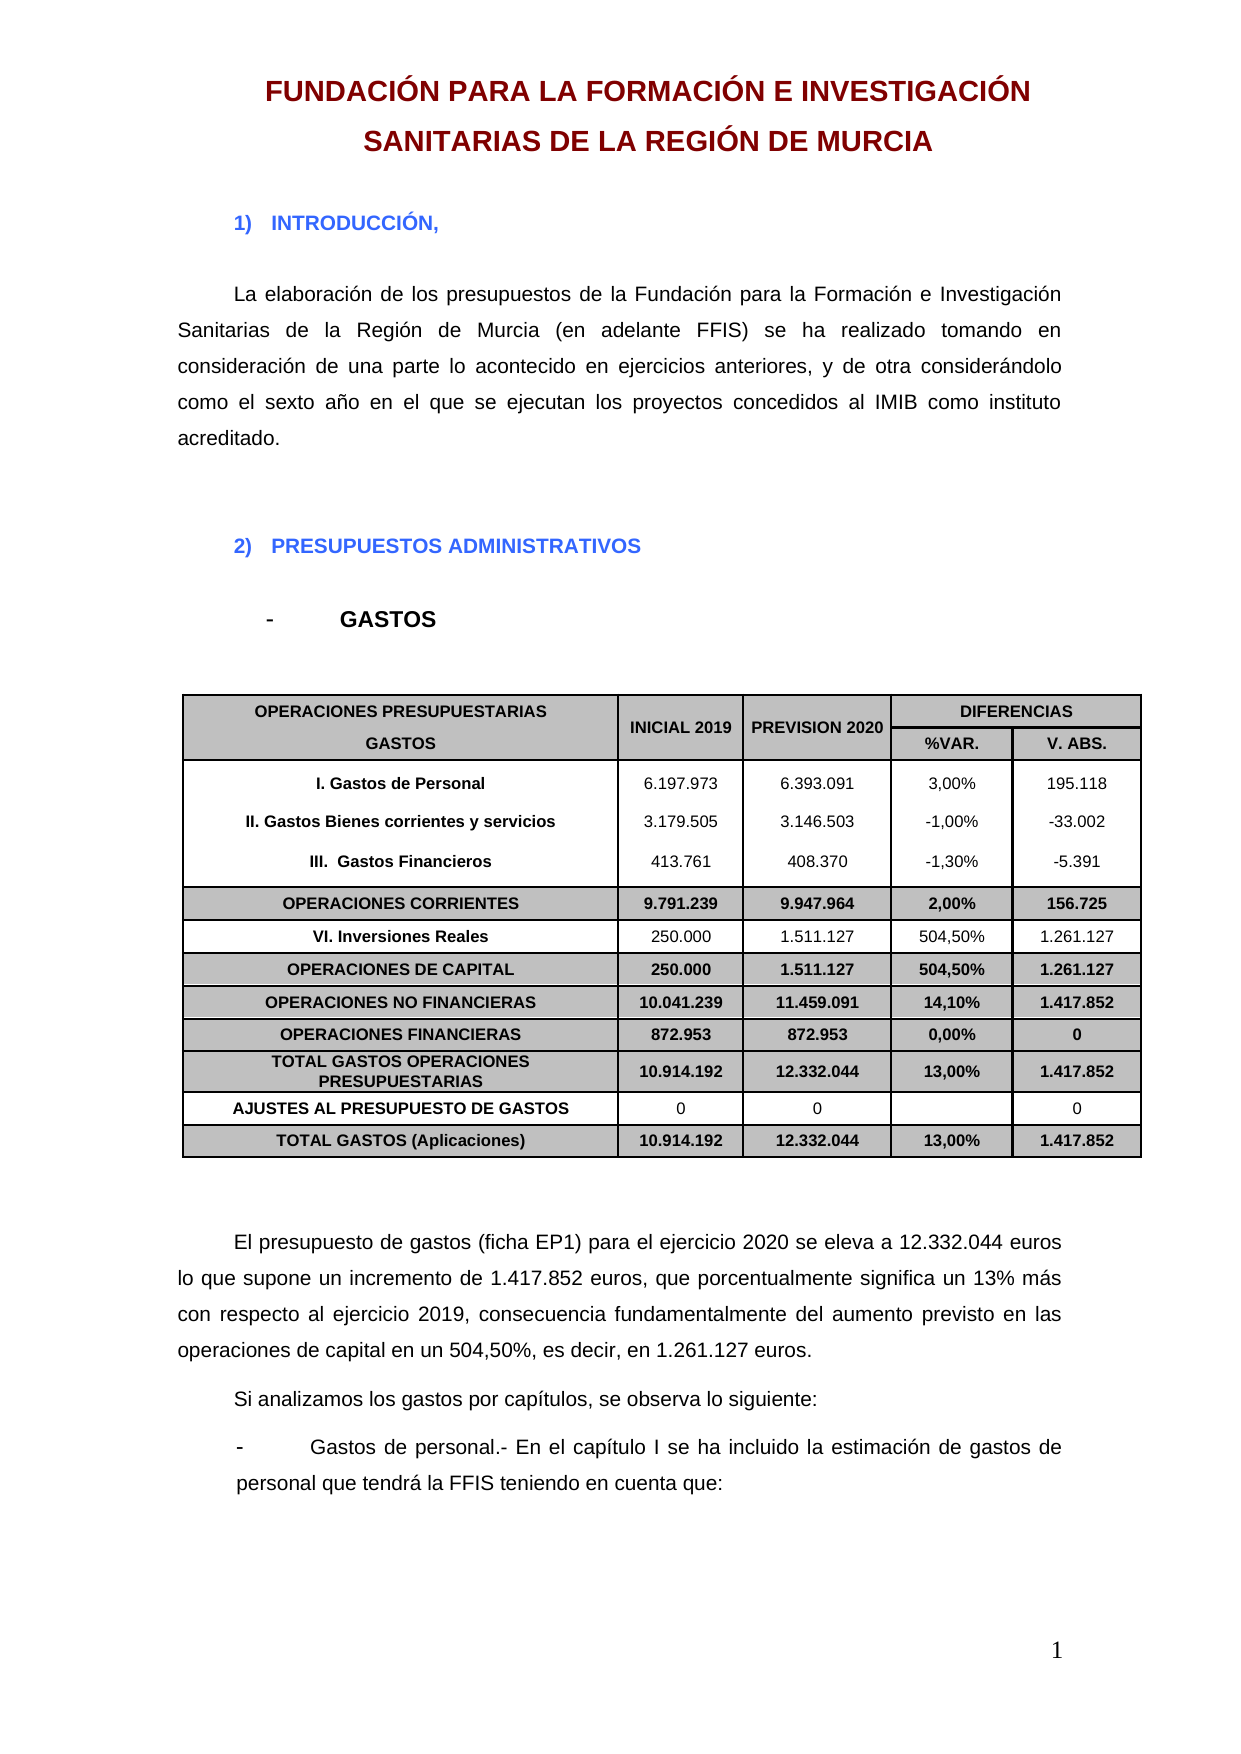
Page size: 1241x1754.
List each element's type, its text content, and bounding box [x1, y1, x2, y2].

list INTRODUCCIÓN, [233, 210, 1063, 234]
table_cell 0 [1014, 1020, 1140, 1050]
table_cell TOTAL GASTOS (Aplicaciones) [184, 1126, 617, 1156]
table_cell 10.914.192 [619, 1126, 742, 1156]
table_cell 504,50% [892, 921, 1011, 952]
table_cell 11.459.091 [744, 987, 890, 1017]
table_cell 413.761 [619, 838, 742, 886]
table_cell -5.391 [1014, 838, 1140, 886]
table_cell 250.000 [619, 921, 742, 952]
table_cell 3,00% [892, 761, 1011, 806]
table_cell I. Gastos de Personal [184, 761, 617, 806]
table_cell II. Gastos Bienes corrientes y servicios [184, 806, 617, 838]
table_cell -1,30% [892, 838, 1011, 886]
list GASTOS [266, 606, 1063, 632]
text Si analizamos los gastos por capítulos, se observa lo siguiente: [177, 1386, 1063, 1410]
table_cell TOTAL GASTOS OPERACIONES PRESUPUESTARIAS [184, 1052, 617, 1091]
table_cell III. Gastos Financieros [184, 838, 617, 886]
table_cell OPERACIONES FINANCIERAS [184, 1020, 617, 1050]
table_cell [892, 1093, 1011, 1123]
table_cell 9.947.964 [744, 888, 890, 919]
table_cell 12.332.044 [744, 1126, 890, 1156]
text La elaboración de los presupuestos de la Fundación para la Formación e Investigación Sanitarias de la Región de Murcia (en adelante FFIS) se ha realizado tomando en consideración de una parte lo acontecido en ejercicios anteriores, y de otra considerándolo como el sexto año en el que se ejecutan los proyectos concedidos al IMIB como instituto acreditado. [177, 282, 1063, 450]
table_cell 6.197.973 [619, 761, 742, 806]
table_cell OPERACIONES NO FINANCIERAS [184, 987, 617, 1017]
table_cell 250.000 [619, 954, 742, 984]
list PRESUPUESTOS ADMINISTRATIVOS [233, 534, 1063, 558]
table_cell 0 [744, 1093, 890, 1123]
table_cell 408.370 [744, 838, 890, 886]
table_cell 504,50% [892, 954, 1011, 984]
table_cell 0 [1014, 1093, 1140, 1123]
table_cell 9.791.239 [619, 888, 742, 919]
table_cell 156.725 [1014, 888, 1140, 919]
table_cell 2,00% [892, 888, 1011, 919]
table_cell 1.511.127 [744, 954, 890, 984]
table_cell 1.261.127 [1014, 921, 1140, 952]
table_cell OPERACIONES DE CAPITAL [184, 954, 617, 984]
table_cell 14,10% [892, 987, 1011, 1017]
table_cell 6.393.091 [744, 761, 890, 806]
table_cell VI. Inversiones Reales [184, 921, 617, 952]
table_cell 1.417.852 [1014, 1052, 1140, 1091]
table_cell -1,00% [892, 806, 1011, 838]
table_cell GASTOS [184, 726, 617, 759]
table_cell 1.417.852 [1014, 1126, 1140, 1156]
table_cell %VAR. [892, 729, 1011, 759]
table_cell 10.041.239 [619, 987, 742, 1017]
table_cell 3.146.503 [744, 806, 890, 838]
table_cell OPERACIONES CORRIENTES [184, 888, 617, 919]
table_cell 12.332.044 [744, 1052, 890, 1091]
table_header DIFERENCIAS [892, 696, 1140, 726]
table_cell 1.261.127 [1014, 954, 1140, 984]
table_cell AJUSTES AL PRESUPUESTO DE GASTOS [184, 1093, 617, 1123]
table_header OPERACIONES PRESUPUESTARIAS [184, 696, 617, 726]
table_cell -33.002 [1014, 806, 1140, 838]
table_cell 872.953 [619, 1020, 742, 1050]
table_header INICIAL 2019 [619, 696, 742, 759]
table_cell 13,00% [892, 1052, 1011, 1091]
table_cell 3.179.505 [619, 806, 742, 838]
text El presupuesto de gastos (ficha EP1) para el ejercicio 2020 se eleva a 12.332.044 euros lo que supone un incremento de 1.417.852 euros, que porcentualmente significa un 13% más con respecto al ejercicio 2019, consecuencia fundamentalmente del aumento previsto en las operaciones de capital en un 504,50%, es decir, en 1.261.127 euros. [177, 1230, 1063, 1362]
table_cell 13,00% [892, 1126, 1011, 1156]
table_cell 10.914.192 [619, 1052, 742, 1091]
table_cell 872.953 [744, 1020, 890, 1050]
table_cell 0 [619, 1093, 742, 1123]
table_cell 1.417.852 [1014, 987, 1140, 1017]
text FUNDACIÓN PARA LA FORMACIÓN E INVESTIGACIÓN SANITARIAS DE LA REGIÓN DE MURCIA [233, 74, 1063, 158]
list Gastos de personal.- En el capítulo I se ha incluido la estimación de gastos de personal que tendrá la FFIS teniendo en cuenta que: [236, 1435, 1063, 1495]
table_cell V. ABS. [1014, 729, 1140, 759]
table_cell 195.118 [1014, 761, 1140, 806]
table_header PREVISION 2020 [744, 696, 890, 759]
table_cell 0,00% [892, 1020, 1011, 1050]
table_cell 1.511.127 [744, 921, 890, 952]
